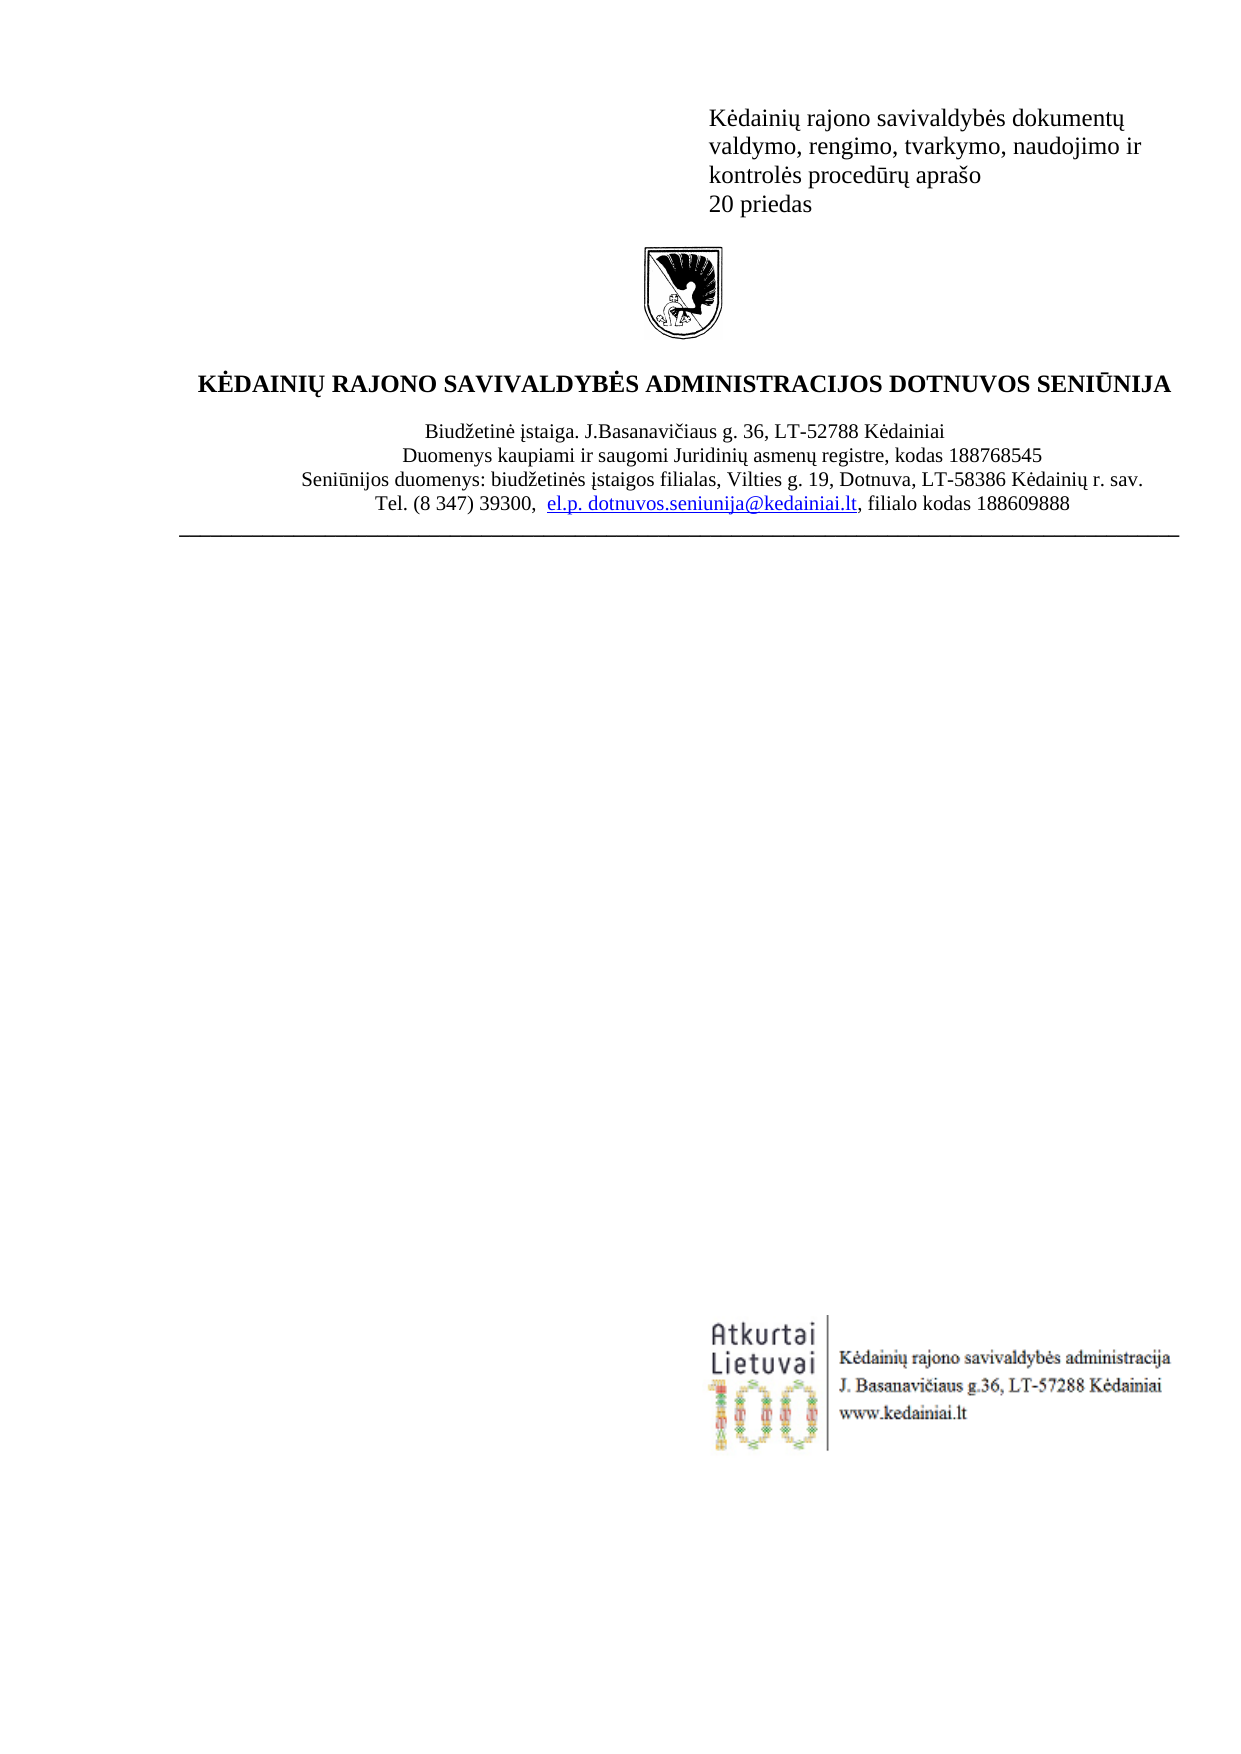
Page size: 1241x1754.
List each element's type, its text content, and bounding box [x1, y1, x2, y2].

text Tel. (8 347) 39300, el.p. dotnuvos.seniunija@kedainiai.lt, filialo kodas 188609888 [177, 491, 1192, 515]
text valdymo, rengimo, tvarkymo, naudojimo ir [709, 131, 1181, 160]
text Seniūnijos duomenys: biudžetinės įstaigos filialas, Vilties g. 19, Dotnuva, LT-58386 Kėdainių r. sav. [177, 467, 1192, 491]
text Duomenys kaupiami ir saugomi Juridinių asmenų registre, kodas 188768545 [177, 443, 1192, 467]
text KĖDAINIŲ RAJONO SAVIVALDYBĖS ADMINISTRACIJOS DOTNUVOS SENIŪNIJA [177, 369, 1192, 397]
text ________________________________________________________________________________________________ [177, 515, 1181, 539]
text 20 priedas [709, 189, 1181, 218]
text Kėdainių rajono savivaldybės dokumentų [709, 103, 1181, 131]
text kontrolės procedūrų aprašo [709, 160, 1181, 189]
text Biudžetinė įstaiga. J.Basanavičiaus g. 36, LT-52788 Kėdainiai [177, 419, 1192, 443]
